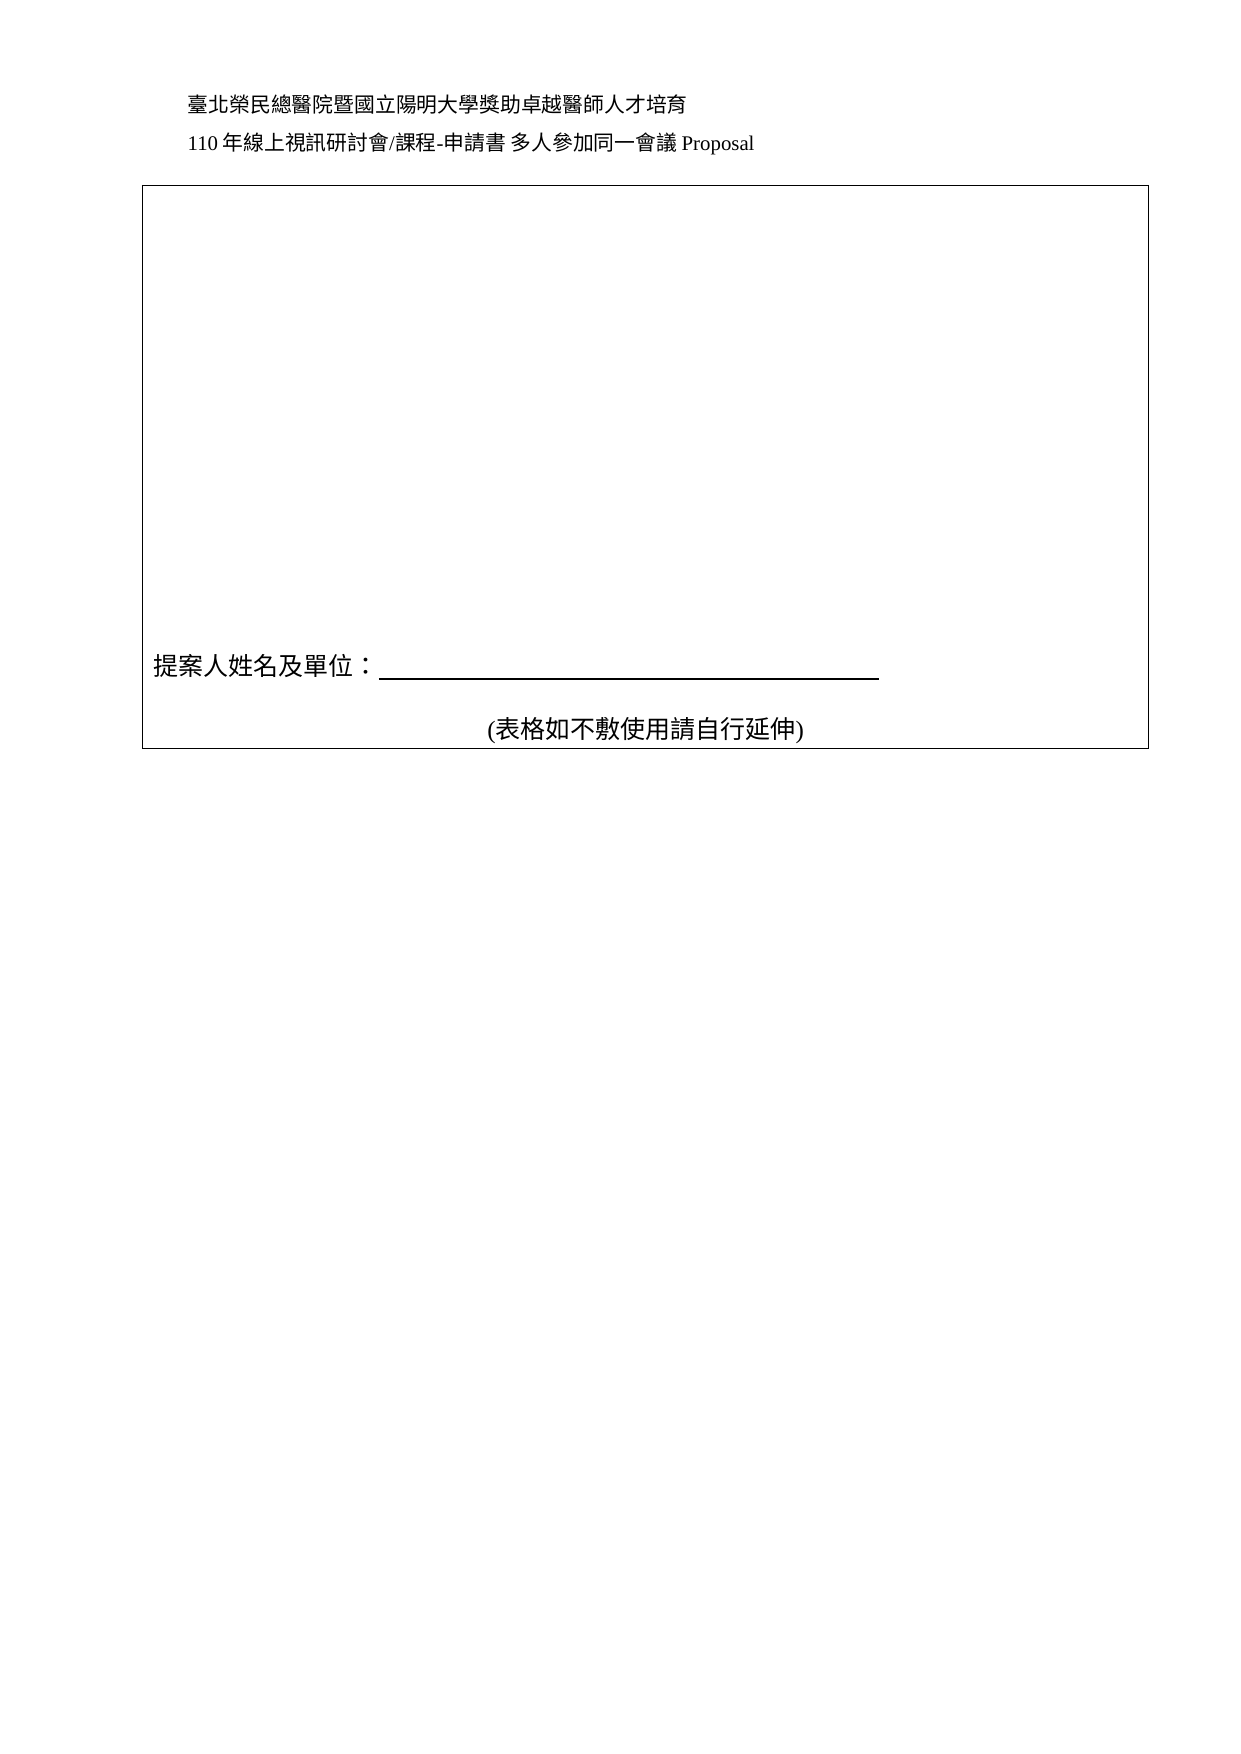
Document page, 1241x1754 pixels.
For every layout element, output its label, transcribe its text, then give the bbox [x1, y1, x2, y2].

table_header 提案人姓名及單位： (表格如不敷使用請自行延伸) [143, 186, 1148, 748]
